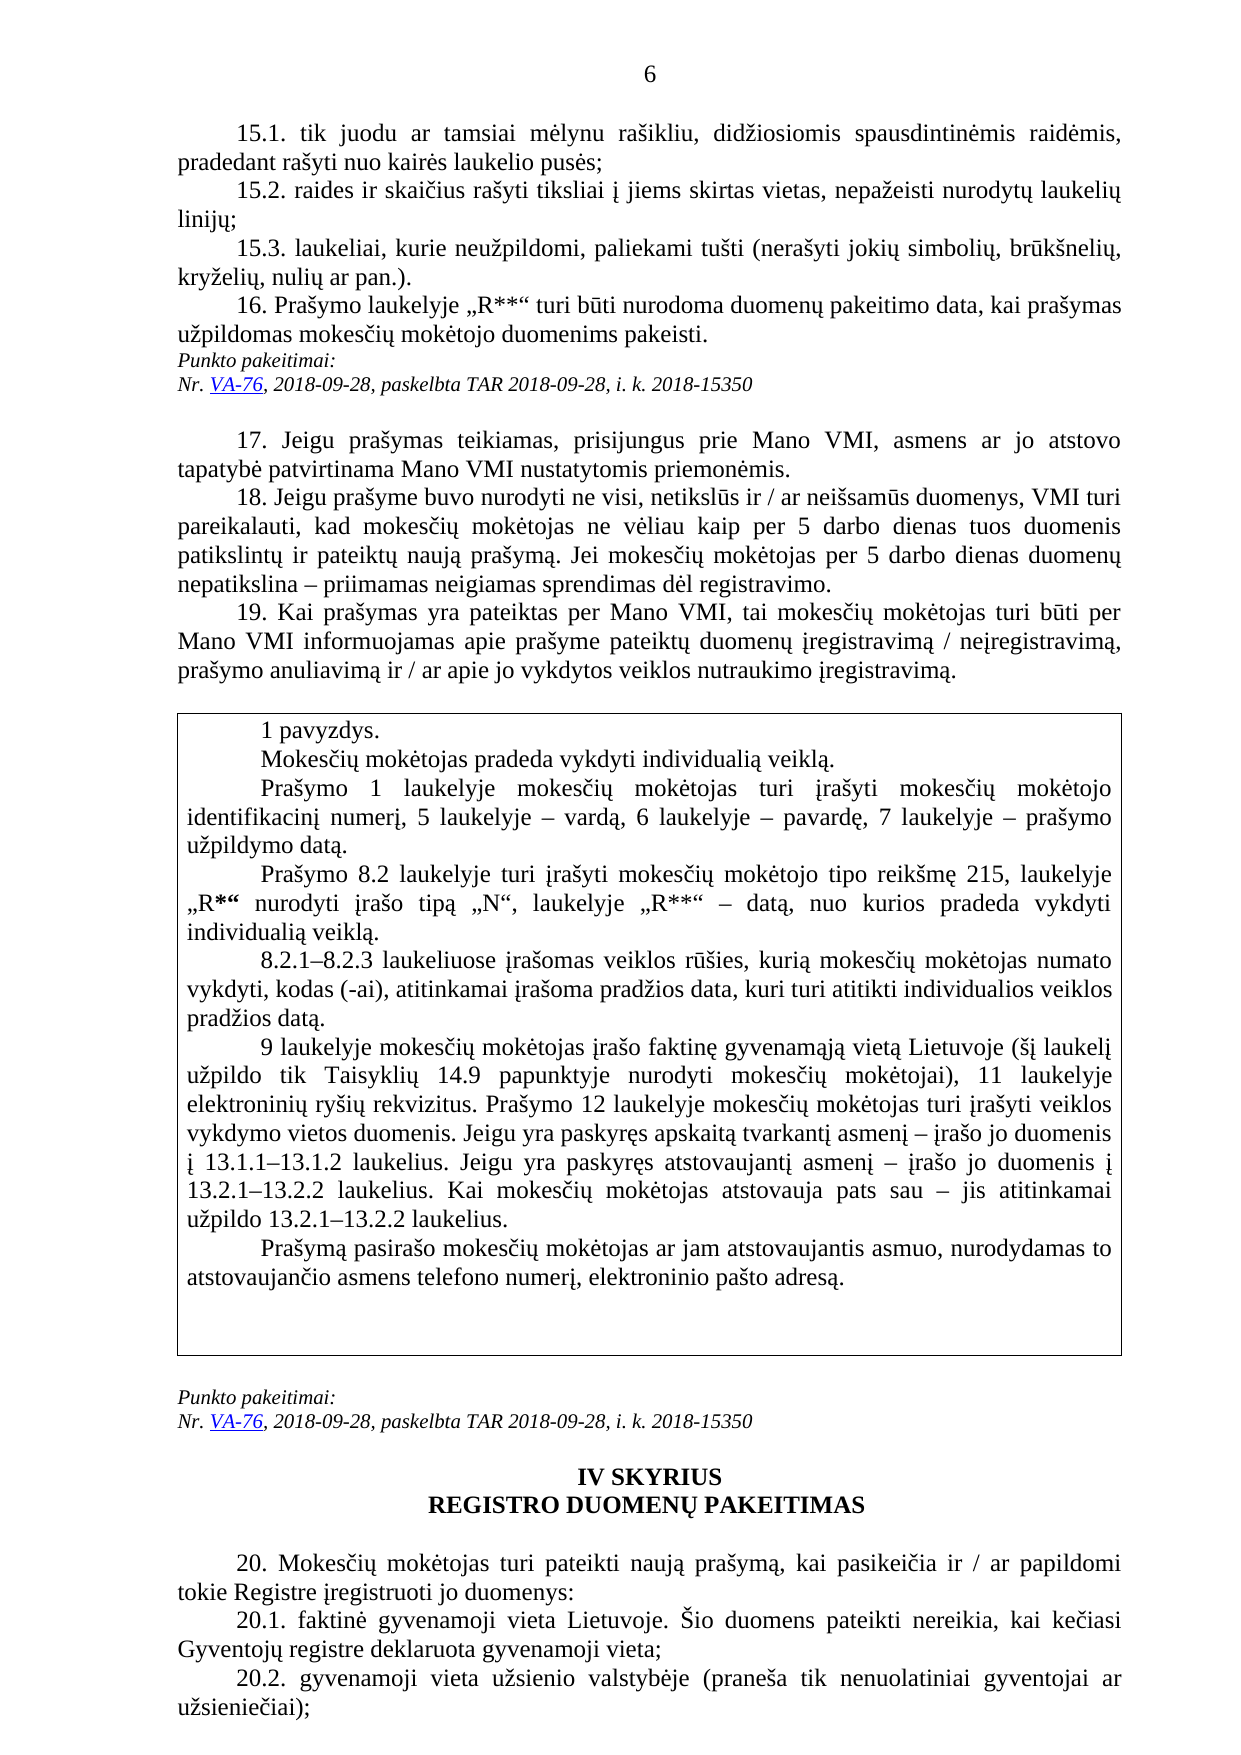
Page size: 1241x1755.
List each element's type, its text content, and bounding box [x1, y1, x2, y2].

text 8.2.1–8.2.3 laukeliuose įrašomas veiklos rūšies, kurią mokesčių mokėtojas numato vykdyti, kodas (-ai), atitinkamai įrašoma pradžios data, kuri turi atitikti individualios veiklos pradžios datą. [178, 942, 1121, 1029]
text Punkto pakeitimai: [177, 1385, 1122, 1409]
text REGISTRO DUOMENŲ PAKEITIMAS [177, 1491, 1122, 1519]
text IV SKYRIUS [177, 1462, 1122, 1491]
text 15.2. raides ir skaičius rašyti tiksliai į jiems skirtas vietas, nepažeisti nurodytų laukelių linijų; [177, 176, 1122, 233]
text Prašymo 1 laukelyje mokesčių mokėtojas turi įrašyti mokesčių mokėtojo identifikacinį numerį, 5 laukelyje – vardą, 6 laukelyje – pavardę, 7 laukelyje – prašymo užpildymo datą. [178, 770, 1121, 856]
text Punkto pakeitimai: [177, 348, 1122, 372]
text 20.2. gyvenamoji vieta užsienio valstybėje (praneša tik nenuolatiniai gyventojai ar užsieniečiai); [177, 1663, 1122, 1721]
text Prašymo 8.2 laukelyje turi įrašyti mokesčių mokėtojo tipo reikšmę 215, laukelyje „R*“ nurodyti įrašo tipą „N“, laukelyje „R**“ – datą, nuo kurios pradeda vykdyti individualią veiklą. [178, 856, 1121, 942]
text Nr. VA-76, 2018-09-28, paskelbta TAR 2018-09-28, i. k. 2018-15350 [177, 1409, 1122, 1433]
text 18. Jeigu prašyme buvo nurodyti ne visi, netikslūs ir / ar neišsamūs duomenys, VMI turi pareikalauti, kad mokesčių mokėtojas ne vėliau kaip per 5 darbo dienas tuos duomenis patikslintų ir pateiktų naują prašymą. Jei mokesčių mokėtojas per 5 darbo dienas duomenų nepatikslina – priimamas neigiamas sprendimas dėl registravimo. [177, 482, 1122, 597]
text Nr. VA-76, 2018-09-28, paskelbta TAR 2018-09-28, i. k. 2018-15350 [177, 372, 1122, 396]
text 17. Jeigu prašymas teikiamas, prisijungus prie Mano VMI, asmens ar jo atstovo tapatybė patvirtinama Mano VMI nustatytomis priemonėmis. [177, 425, 1122, 482]
text Mokesčių mokėtojas pradeda vykdyti individualią veiklą. [178, 741, 1121, 770]
text 16. Prašymo laukelyje „R**“ turi būti nurodoma duomenų pakeitimo data, kai prašymas užpildomas mokesčių mokėtojo duomenims pakeisti. [177, 291, 1122, 348]
text 9 laukelyje mokesčių mokėtojas įrašo faktinę gyvenamąją vietą Lietuvoje (šį laukelį užpildo tik Taisyklių 14.9 papunktyje nurodyti mokesčių mokėtojai), 11 laukelyje elektroninių ryšių rekvizitus. Prašymo 12 laukelyje mokesčių mokėtojas turi įrašyti veiklos vykdymo vietos duomenis. Jeigu yra paskyręs apskaitą tvarkantį asmenį – įrašo jo duomenis į 13.1.1–13.1.2 laukelius. Jeigu yra paskyręs atstovaujantį asmenį – įrašo jo duomenis į 13.2.1–13.2.2 laukelius. Kai mokesčių mokėtojas atstovauja pats sau – jis atitinkamai užpildo 13.2.1–13.2.2 laukelius. [178, 1029, 1121, 1230]
text 20.1. faktinė gyvenamoji vieta Lietuvoje. Šio duomens pateikti nereikia, kai kečiasi Gyventojų registre deklaruota gyvenamoji vieta; [177, 1606, 1122, 1663]
text 15.3. laukeliai, kurie neužpildomi, paliekami tušti (nerašyti jokių simbolių, brūkšnelių, kryželių, nulių ar pan.). [177, 233, 1122, 291]
text 1 pavyzdys. [178, 714, 1121, 741]
text Prašymą pasirašo mokesčių mokėtojas ar jam atstovaujantis asmuo, nurodydamas to atstovaujančio asmens telefono numerį, elektroninio pašto adresą. [178, 1230, 1121, 1355]
text 19. Kai prašymas yra pateiktas per Mano VMI, tai mokesčių mokėtojas turi būti per Mano VMI informuojamas apie prašyme pateiktų duomenų įregistravimą / neįregistravimą, prašymo anuliavimą ir / ar apie jo vykdytos veiklos nutraukimo įregistravimą. [177, 597, 1122, 684]
text 15.1. tik juodu ar tamsiai mėlynu rašikliu, didžiosiomis spausdintinėmis raidėmis, pradedant rašyti nuo kairės laukelio pusės; [177, 118, 1122, 176]
text 20. Mokesčių mokėtojas turi pateikti naują prašymą, kai pasikeičia ir / ar papildomi tokie Registre įregistruoti jo duomenys: [177, 1548, 1122, 1606]
